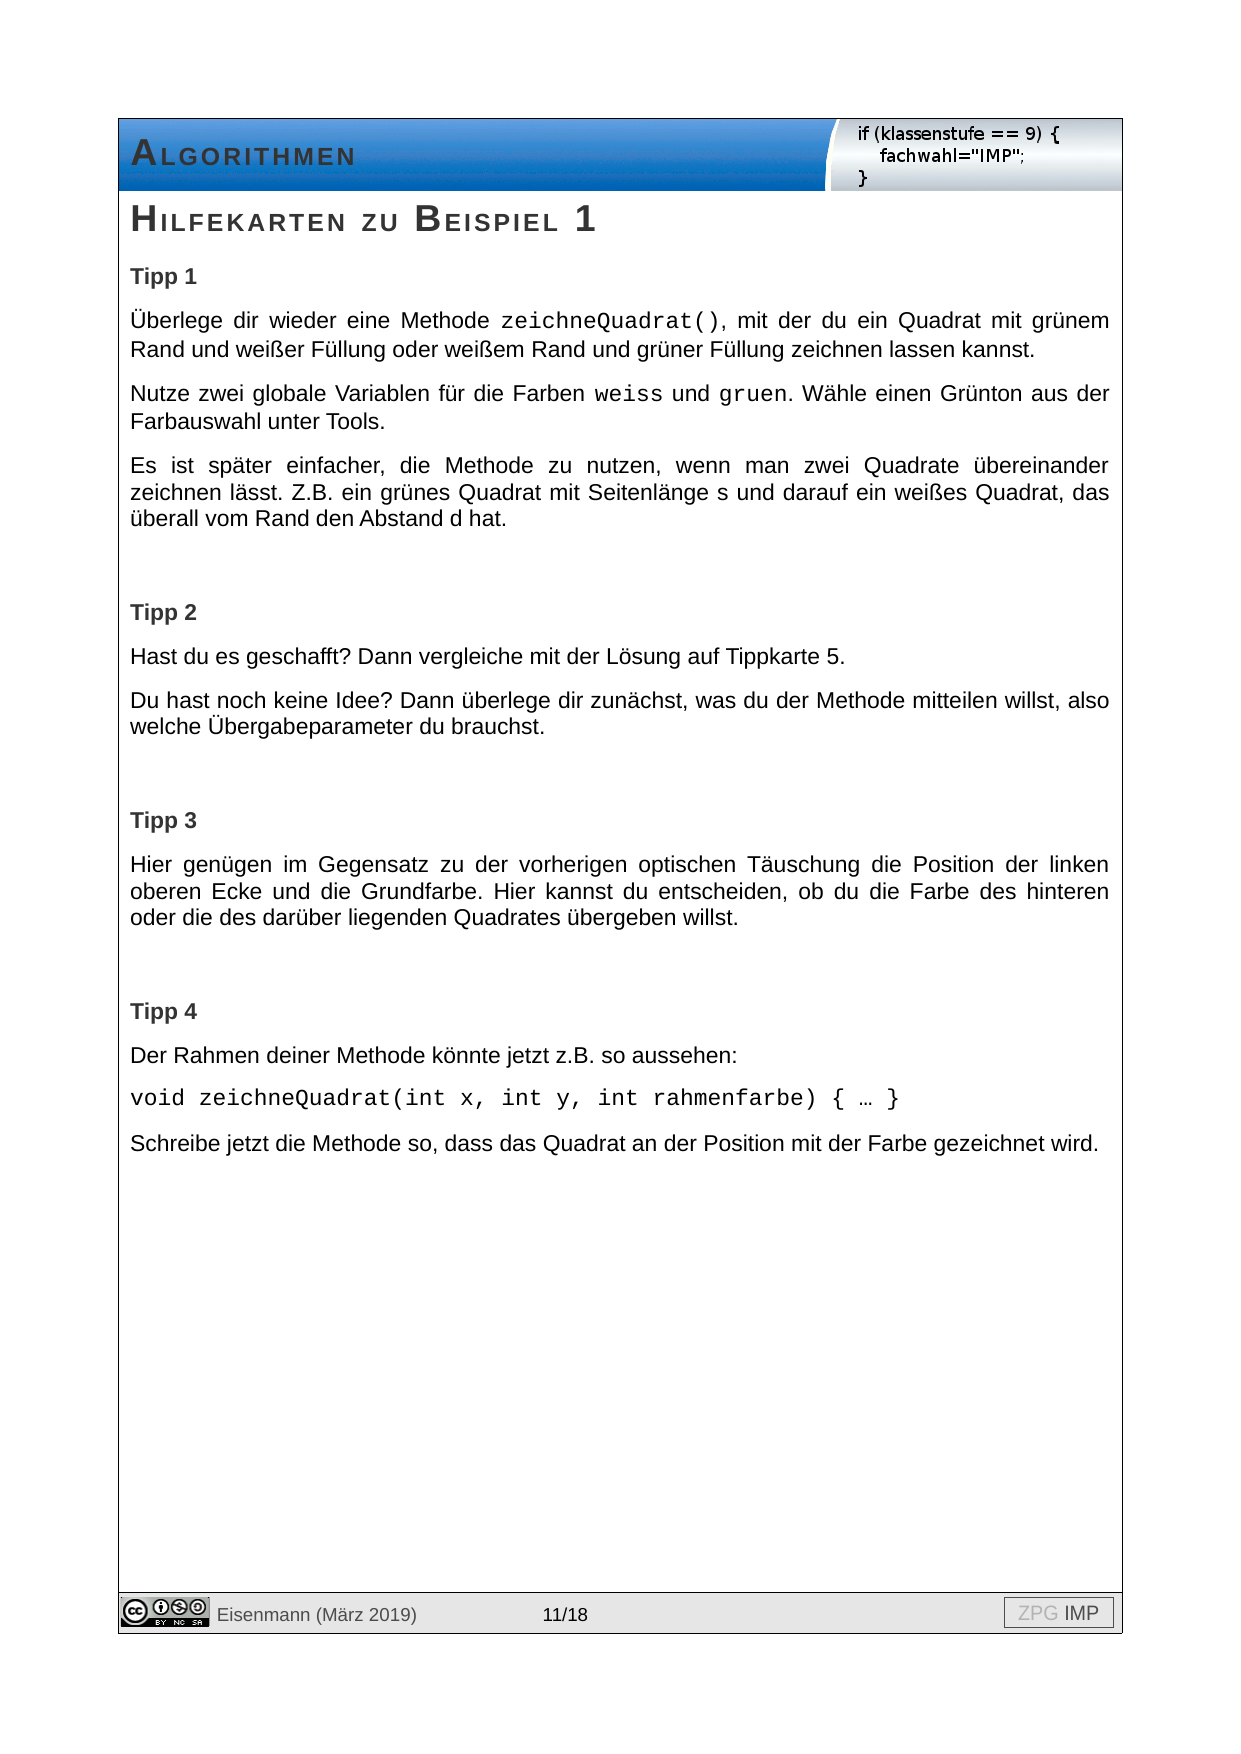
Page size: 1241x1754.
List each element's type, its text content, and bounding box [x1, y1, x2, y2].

picture [120, 1597, 210, 1627]
text Tipp 2 [130, 599, 1110, 625]
text Tipp 3 [130, 807, 1110, 833]
text Tipp 4 [130, 998, 1110, 1024]
text void zeichneQuadrat(int x, int y, int rahmenfarbe) { … } [130, 1086, 1110, 1112]
text Der Rahmen deiner Methode könnte jetzt z.B. so aussehen: [130, 1042, 1110, 1068]
text Nutze zwei globale Variablen für die Farben weiss und gruen. Wähle einen Grünton aus der Farbauswahl unter Tools. [130, 380, 1110, 434]
text Hier genügen im Gegensatz zu der vorherigen optischen Täuschung die Position der linken oberen Ecke und die Grundfarbe. Hier kannst du entscheiden, ob du die Farbe des hinteren oder die des darüber liegenden Quadrates übergeben willst. [130, 851, 1110, 930]
text Überlege dir wieder eine Methode zeichneQuadrat(), mit der du ein Quadrat mit grünem Rand und weißer Füllung oder weißem Rand und grüner Füllung zeichnen lassen kannst. [130, 307, 1110, 362]
text Es ist später einfacher, die Methode zu nutzen, wenn man zwei Quadrate übereinander zeichnen lässt. Z.B. ein grünes Quadrat mit Seitenlänge s und darauf ein weißes Quadrat, das überall vom Rand den Abstand d hat. [130, 452, 1110, 531]
text Schreibe jetzt die Methode so, dass das Quadrat an der Position mit der Farbe gezeichnet wird. [130, 1130, 1110, 1156]
text Du hast noch keine Idee? Dann überlege dir zunächst, was du der Methode mitteilen willst, also welche Übergabeparameter du brauchst. [130, 687, 1110, 739]
picture [119, 119, 1122, 191]
text Tipp 1 [130, 263, 1110, 289]
text Hilfekarten zu Beispiel 1 [124, 197, 1122, 240]
text Hast du es geschafft? Dann vergleiche mit der Lösung auf Tippkarte 5. [130, 643, 1110, 669]
